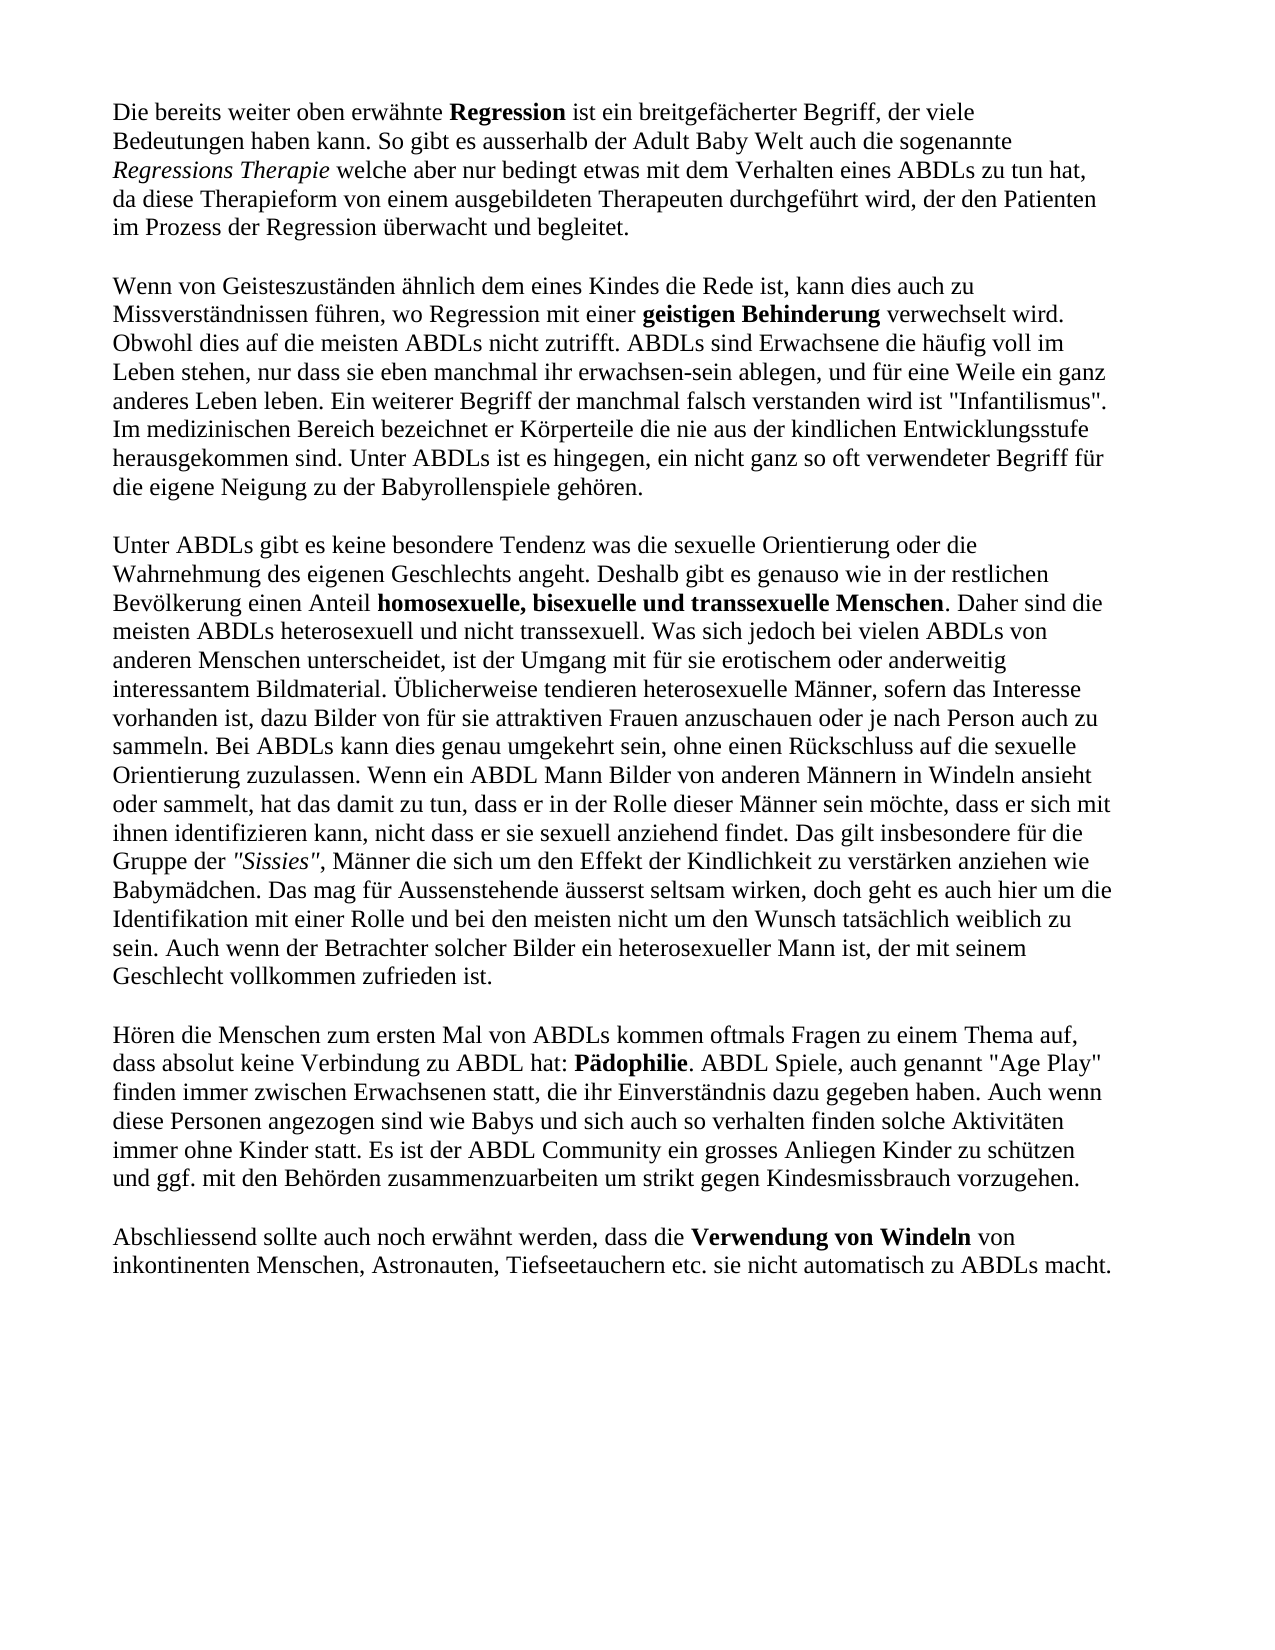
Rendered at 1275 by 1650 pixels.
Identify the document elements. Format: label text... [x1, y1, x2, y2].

text Wenn von Geisteszuständen ähnlich dem eines Kindes die Rede ist, kann dies auch zu Missverständnissen führen, wo Regression mit einer geistigen Behinderung verwechselt wird. Obwohl dies auf die meisten ABDLs nicht zutrifft. ABDLs sind Erwachsene die häufig voll im Leben stehen, nur dass sie eben manchmal ihr erwachsen-sein ablegen, und für eine Weile ein ganz anderes Leben leben. Ein weiterer Begriff der manchmal falsch verstanden wird ist "Infantilismus". Im medizinischen Bereich bezeichnet er Körperteile die nie aus der kindlichen Entwicklungsstufe herausgekommen sind. Unter ABDLs ist es hingegen, ein nicht ganz so oft verwendeter Begriff für die eigene Neigung zu der Babyrollenspiele gehören. [112, 271, 1112, 501]
text Die bereits weiter oben erwähnte Regression ist ein breitgefächerter Begriff, der viele Bedeutungen haben kann. So gibt es ausserhalb der Adult Baby Welt auch die sogenannte Regressions Therapie welche aber nur bedingt etwas mit dem Verhalten eines ABDLs zu tun hat, da diese Therapieform von einem ausgebildeten Therapeuten durchgeführt wird, der den Patienten im Prozess der Regression überwacht und begleitet. [112, 97, 1112, 241]
text Hören die Menschen zum ersten Mal von ABDLs kommen oftmals Fragen zu einem Thema auf, dass absolut keine Verbindung zu ABDL hat: Pädophilie. ABDL Spiele, auch genannt "Age Play" finden immer zwischen Erwachsenen statt, die ihr Einverständnis dazu gegeben haben. Auch wenn diese Personen angezogen sind wie Babys und sich auch so verhalten finden solche Aktivitäten immer ohne Kinder statt. Es ist der ABDL Community ein grosses Anliegen Kinder zu schützen und ggf. mit den Behörden zusammenzuarbeiten um strikt gegen Kindesmissbrauch vorzugehen. [112, 1020, 1112, 1192]
text Unter ABDLs gibt es keine besondere Tendenz was die sexuelle Orientierung oder die Wahrnehmung des eigenen Geschlechts angeht. Deshalb gibt es genauso wie in der restlichen Bevölkerung einen Anteil homosexuelle, bisexuelle und transsexuelle Menschen. Daher sind die meisten ABDLs heterosexuell und nicht transsexuell. Was sich jedoch bei vielen ABDLs von anderen Menschen unterscheidet, ist der Umgang mit für sie erotischem oder anderweitig interessantem Bildmaterial. Üblicherweise tendieren heterosexuelle Männer, sofern das Interesse vorhanden ist, dazu Bilder von für sie attraktiven Frauen anzuschauen oder je nach Person auch zu sammeln. Bei ABDLs kann dies genau umgekehrt sein, ohne einen Rückschluss auf die sexuelle Orientierung zuzulassen. Wenn ein ABDL Mann Bilder von anderen Männern in Windeln ansieht oder sammelt, hat das damit zu tun, dass er in der Rolle dieser Männer sein möchte, dass er sich mit ihnen identifizieren kann, nicht dass er sie sexuell anziehend findet. Das gilt insbesondere für die Gruppe der "Sissies", Männer die sich um den Effekt der Kindlichkeit zu verstärken anziehen wie Babymädchen. Das mag für Aussenstehende äusserst seltsam wirken, doch geht es auch hier um die Identifikation mit einer Rolle und bei den meisten nicht um den Wunsch tatsächlich weiblich zu sein. Auch wenn der Betrachter solcher Bilder ein heterosexueller Mann ist, der mit seinem Geschlecht vollkommen zufrieden ist. [112, 530, 1112, 990]
text Abschliessend sollte auch noch erwähnt werden, dass die Verwendung von Windeln von inkontinenten Menschen, Astronauten, Tiefseetauchern etc. sie nicht automatisch zu ABDLs macht. [112, 1222, 1112, 1279]
